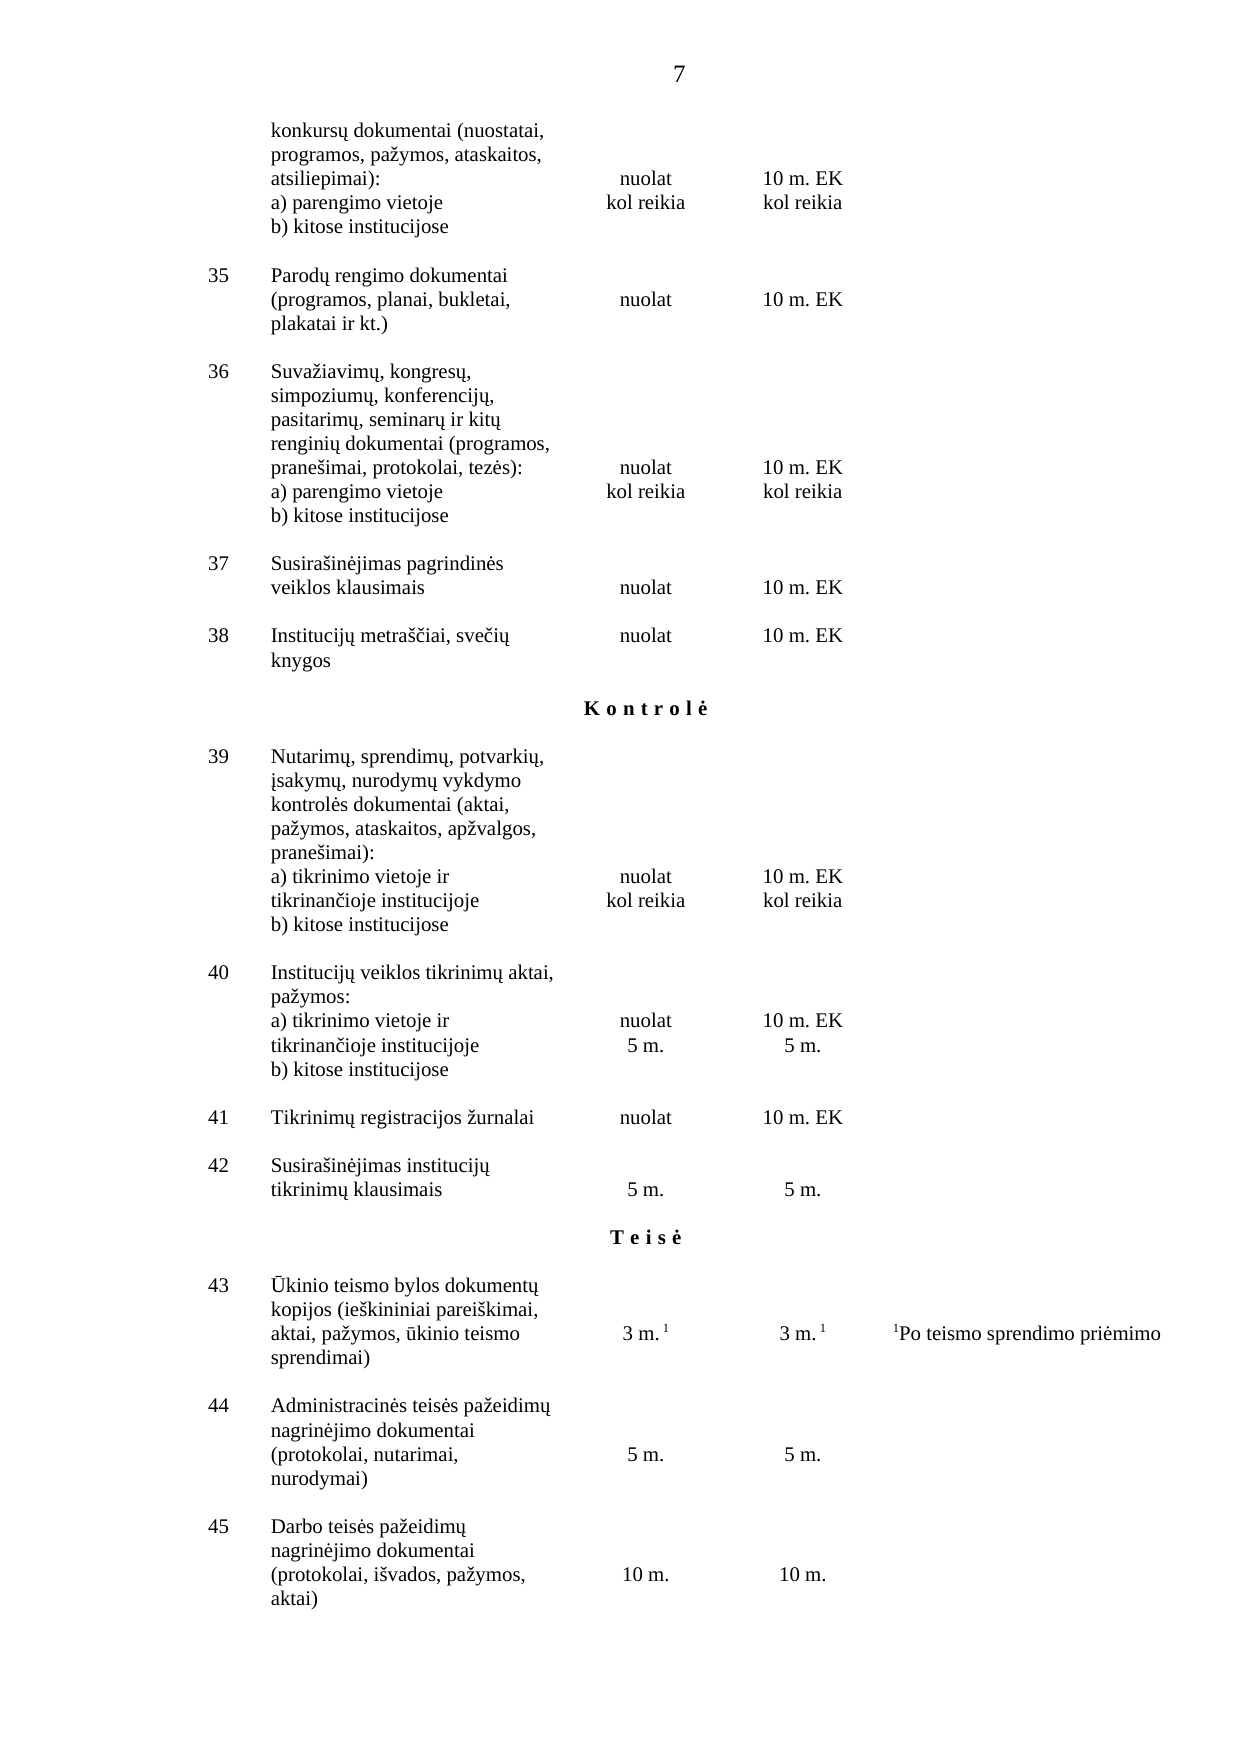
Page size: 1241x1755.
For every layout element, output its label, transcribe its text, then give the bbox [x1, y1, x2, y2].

table_cell [881, 1249, 1211, 1273]
table_cell [1211, 1081, 1219, 1105]
table_cell 45 [177, 1514, 259, 1610]
table_cell 10 m. EK [724, 624, 881, 672]
table_cell 37 [177, 551, 259, 599]
table_cell Teisė [568, 1225, 724, 1249]
table_cell [724, 527, 881, 551]
table_cell [260, 527, 567, 551]
table_cell [881, 696, 1211, 720]
table_cell [1211, 744, 1219, 936]
table_cell [568, 1369, 724, 1393]
table_cell [260, 335, 567, 359]
table_cell nuolat kol reikia [568, 359, 724, 527]
table_cell Administracinės teisės pažeidimų nagrinėjimo dokumentai (protokolai, nutarimai, nurodymai) [260, 1394, 567, 1490]
table_cell [568, 1201, 724, 1225]
table_cell 10 m. EK kol reikia [724, 744, 881, 936]
table_cell 5 m. [568, 1153, 724, 1201]
table_cell [1211, 1249, 1219, 1273]
table_cell [260, 696, 567, 720]
table_cell [177, 239, 259, 262]
table_cell [568, 672, 724, 696]
table_cell [881, 1490, 1211, 1514]
table_cell [568, 1081, 724, 1105]
table_cell [724, 1249, 881, 1273]
table_cell [177, 720, 259, 744]
table_cell Kontrolė [568, 696, 724, 720]
table_cell [177, 1249, 259, 1273]
table_cell [881, 1369, 1211, 1393]
table_cell [881, 1105, 1211, 1129]
table_cell 3 m. 1 [724, 1273, 881, 1369]
table_cell Darbo teisės pažeidimų nagrinėjimo dokumentai (protokolai, išvados, pažymos, aktai) [260, 1514, 567, 1610]
table_cell [260, 936, 567, 960]
table_cell Ūkinio teismo bylos dokumentų kopijos (ieškininiai pareiškimai, aktai, pažymos, ūkinio teismo sprendimai) [260, 1273, 567, 1369]
table_cell [177, 1610, 259, 1634]
table_cell [881, 1610, 1211, 1634]
table_cell [177, 1225, 259, 1249]
table_cell [177, 1201, 259, 1225]
table_cell [724, 936, 881, 960]
table_cell [881, 551, 1211, 599]
table_cell [881, 599, 1211, 623]
table_cell 41 [177, 1105, 259, 1129]
table_cell [881, 239, 1211, 262]
table_cell [568, 936, 724, 960]
table_cell [1211, 696, 1219, 720]
table_cell [1211, 1225, 1219, 1249]
table_cell nuolat [568, 624, 724, 672]
table_cell 3 m. 1 [568, 1273, 724, 1369]
table_cell [1211, 720, 1219, 744]
table_cell [177, 936, 259, 960]
table_cell [177, 118, 259, 238]
table_cell [568, 527, 724, 551]
table_cell nuolat [568, 1105, 724, 1129]
table_cell [568, 599, 724, 623]
table_cell nuolat 5 m. [568, 960, 724, 1081]
table_cell 36 [177, 359, 259, 527]
table_cell [1211, 1610, 1219, 1634]
table_cell [260, 672, 567, 696]
table_cell nuolat [568, 263, 724, 335]
table_cell [568, 239, 724, 262]
table_cell [1211, 118, 1219, 238]
table_cell Susirašinėjimas pagrindinės veiklos klausimais [260, 551, 567, 599]
table_cell [1211, 551, 1219, 599]
table_cell 39 [177, 744, 259, 936]
table_cell [177, 1129, 259, 1153]
table_cell 1Po teismo sprendimo priėmimo [881, 1273, 1211, 1369]
table_cell [881, 1081, 1211, 1105]
table_cell [881, 527, 1211, 551]
table_cell [260, 599, 567, 623]
table_cell [568, 1490, 724, 1514]
table_cell [1211, 624, 1219, 672]
table_cell 5 m. [724, 1153, 881, 1201]
table_cell 10 m. [568, 1514, 724, 1610]
table_cell [260, 1369, 567, 1393]
table_cell [1211, 263, 1219, 335]
table_cell [260, 1201, 567, 1225]
table_cell [881, 960, 1211, 1081]
table_cell [1211, 239, 1219, 262]
table_cell [1211, 1129, 1219, 1153]
table_cell [881, 359, 1211, 527]
table_cell [177, 1369, 259, 1393]
table_cell 43 [177, 1273, 259, 1369]
table_cell [260, 1490, 567, 1514]
table_cell [1211, 527, 1219, 551]
table_cell 42 [177, 1153, 259, 1201]
table_cell [724, 1490, 881, 1514]
table_cell 10 m. EK 5 m. [724, 960, 881, 1081]
table_cell [881, 118, 1211, 238]
table_cell Institucijų veiklos tikrinimų aktai, pažymos: a) tikrinimo vietoje ir tikrinančioje institucijoje b) kitose institucijose [260, 960, 567, 1081]
table_cell [1211, 599, 1219, 623]
table_cell 10 m. [724, 1514, 881, 1610]
table_cell [1211, 960, 1219, 1081]
table_cell [260, 720, 567, 744]
table_cell [568, 1249, 724, 1273]
table_cell [260, 239, 567, 262]
table_cell [724, 1225, 881, 1249]
table_cell [724, 1081, 881, 1105]
table_cell 38 [177, 624, 259, 672]
table_cell 10 m. EK [724, 551, 881, 599]
table_cell [1211, 359, 1219, 527]
table_cell [881, 1201, 1211, 1225]
table_cell [881, 720, 1211, 744]
table_cell [724, 1129, 881, 1153]
table_cell [568, 720, 724, 744]
table_cell 5 m. [724, 1394, 881, 1490]
table_cell [881, 1225, 1211, 1249]
table_cell [177, 1081, 259, 1105]
table_cell [724, 599, 881, 623]
table_cell 10 m. EK [724, 263, 881, 335]
table_cell [568, 335, 724, 359]
table_cell [881, 744, 1211, 936]
table_cell [881, 1514, 1211, 1610]
table_cell [260, 1225, 567, 1249]
table_cell nuolat kol reikia [568, 744, 724, 936]
table_cell konkursų dokumentai (nuostatai, programos, pažymos, ataskaitos, atsiliepimai): a) parengimo vietoje b) kitose institucijose [260, 118, 567, 238]
table_cell 10 m. EK [724, 1105, 881, 1129]
table_cell 44 [177, 1394, 259, 1490]
table_cell [724, 335, 881, 359]
table_cell Nutarimų, sprendimų, potvarkių, įsakymų, nurodymų vykdymo kontrolės dokumentai (aktai, pažymos, ataskaitos, apžvalgos, pranešimai): a) tikrinimo vietoje ir tikrinančioje institucijoje b) kitose institucijose [260, 744, 567, 936]
table_cell [260, 1081, 567, 1105]
table_cell Parodų rengimo dokumentai (programos, planai, bukletai, plakatai ir kt.) [260, 263, 567, 335]
table_cell [724, 696, 881, 720]
table_cell [1211, 335, 1219, 359]
table_cell [724, 239, 881, 262]
table_cell Institucijų metraščiai, svečių knygos [260, 624, 567, 672]
table_cell [1211, 1514, 1219, 1610]
table_cell [177, 1490, 259, 1514]
table_cell [177, 599, 259, 623]
table_cell [260, 1249, 567, 1273]
table_cell 5 m. [568, 1394, 724, 1490]
table_cell [881, 335, 1211, 359]
table_cell [1211, 1273, 1219, 1369]
table_cell [177, 527, 259, 551]
table_cell [724, 672, 881, 696]
table_cell [724, 720, 881, 744]
table_cell [1211, 1394, 1219, 1490]
table_cell [881, 1153, 1211, 1201]
table_cell [1211, 1369, 1219, 1393]
table_cell [881, 672, 1211, 696]
table_cell [724, 1610, 881, 1634]
table_cell nuolat [568, 551, 724, 599]
table_cell [724, 1201, 881, 1225]
table_cell 10 m. EK kol reikia [724, 118, 881, 238]
table_cell nuolat kol reikia [568, 118, 724, 238]
table_cell 40 [177, 960, 259, 1081]
table_cell 35 [177, 263, 259, 335]
table_cell 10 m. EK kol reikia [724, 359, 881, 527]
table_cell [568, 1610, 724, 1634]
table_cell [881, 263, 1211, 335]
table_cell [1211, 1201, 1219, 1225]
table_cell [881, 1394, 1211, 1490]
table_cell [1211, 1490, 1219, 1514]
table_cell [881, 624, 1211, 672]
table_cell Susirašinėjimas institucijų tikrinimų klausimais [260, 1153, 567, 1201]
table_cell [177, 696, 259, 720]
table_cell [724, 1369, 881, 1393]
table_cell Suvažiavimų, kongresų, simpoziumų, konferencijų, pasitarimų, seminarų ir kitų renginių dokumentai (programos, pranešimai, protokolai, tezės): a) parengimo vietoje b) kitose institucijose [260, 359, 567, 527]
table_cell [177, 672, 259, 696]
table_cell Tikrinimų registracijos žurnalai [260, 1105, 567, 1129]
table_cell [177, 335, 259, 359]
table_cell [881, 1129, 1211, 1153]
table_cell [881, 936, 1211, 960]
table_cell [1211, 672, 1219, 696]
table_cell [1211, 1153, 1219, 1201]
table_cell [1211, 936, 1219, 960]
table_cell [260, 1129, 567, 1153]
table_cell [1211, 1105, 1219, 1129]
table_cell [260, 1610, 567, 1634]
table_cell [568, 1129, 724, 1153]
